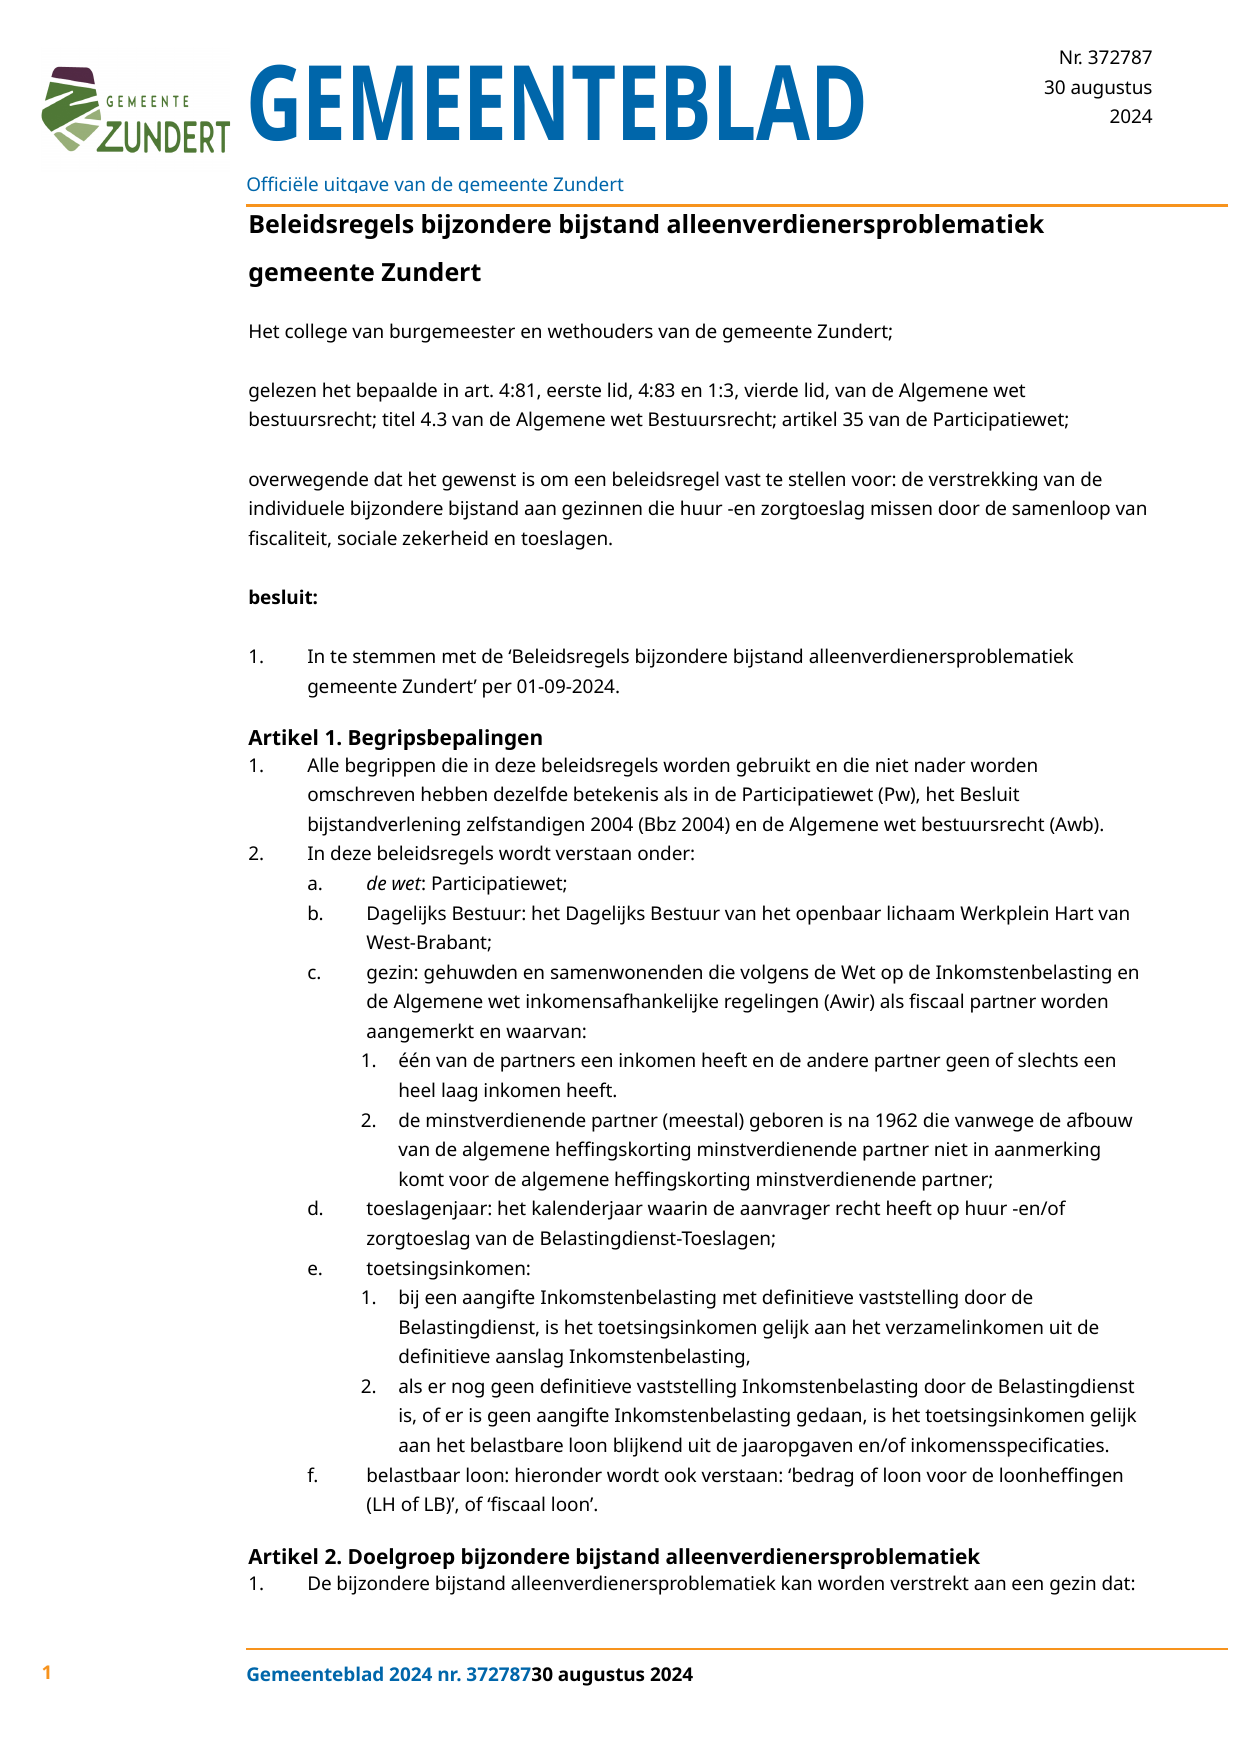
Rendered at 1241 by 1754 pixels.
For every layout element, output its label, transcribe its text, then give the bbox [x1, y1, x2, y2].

list De bijzondere bijstand alleenverdienersproblematiek kan worden verstrekt aan een gezin dat: [248, 1570, 1152, 1596]
list In te stemmen met de ‘Beleidsregels bijzondere bijstand alleenverdienersproblematiek gemeente Zundert’ per 01-09-2024. [248, 643, 1152, 699]
list de minstverdienende partner (meestal) geboren is na 1962 die vanwege de afbouw van de algemene heffingskorting minstverdienende partner niet in aanmerking komt voor de algemene heffingskorting minstverdienende partner; [361, 1107, 1152, 1192]
text Artikel 1. Begripsbepalingen [248, 723, 1152, 752]
text gelezen het bepaalde in art. 4:81, eerste lid, 4:83 en 1:3, vierde lid, van de Algemene wet bestuursrecht; titel 4.3 van de Algemene wet Bestuursrecht; artikel 35 van de Participatiewet; [248, 377, 1152, 432]
list In deze beleidsregels wordt verstaan onder: [248, 841, 1152, 866]
list belastbaar loon: hieronder wordt ook verstaan: ‘bedrag of loon voor de loonheffingen (LH of LB)’, of ‘fiscaal loon’. [307, 1462, 1152, 1517]
list de wet: Participatiewet; [307, 870, 1152, 896]
text Het college van burgemeester en wethouders van de gemeente Zundert; [248, 318, 1152, 344]
list één van de partners een inkomen heeft en de andere partner geen of slechts een heel laag inkomen heeft. [361, 1048, 1152, 1103]
text Beleidsregels bijzondere bijstand alleenverdienersproblematiek gemeente Zundert [248, 207, 1152, 288]
list Alle begrippen die in deze beleidsregels worden gebruikt en die niet nader worden omschreven hebben dezelfde betekenis als in de Participatiewet (Pw), het Besluit bijstandverlening zelfstandigen 2004 (Bbz 2004) en de Algemene wet bestuursrecht (Awb). [248, 752, 1152, 837]
list gezin: gehuwden en samenwonenden die volgens de Wet op de Inkomstenbelasting en de Algemene wet inkomensafhankelijke regelingen (Awir) als fiscaal partner worden aangemerkt en waarvan: [307, 959, 1152, 1044]
picture [41, 47, 231, 172]
list Dagelijks Bestuur: het Dagelijks Bestuur van het openbaar lichaam Werkplein Hart van West-Brabant; [307, 900, 1152, 955]
text besluit: [248, 584, 1152, 610]
list als er nog geen definitieve vaststelling Inkomstenbelasting door de Belastingdienst is, of er is geen aangifte Inkomstenbelasting gedaan, is het toetsingsinkomen gelijk aan het belastbare loon blijkend uit de jaaropgaven en/of inkomensspecificaties. [361, 1373, 1152, 1458]
list toetsingsinkomen: [307, 1255, 1152, 1280]
text overwegende dat het gewenst is om een beleidsregel vast te stellen voor: de verstrekking van de individuele bijzondere bijstand aan gezinnen die huur -en zorgtoeslag missen door de samenloop van fiscaliteit, sociale zekerheid en toeslagen. [248, 466, 1152, 551]
text Artikel 2. Doelgroep bijzondere bijstand alleenverdienersproblematiek [248, 1542, 1152, 1570]
list bij een aangifte Inkomstenbelasting met definitieve vaststelling door de Belastingdienst, is het toetsingsinkomen gelijk aan het verzamelinkomen uit de definitieve aanslag Inkomstenbelasting, [361, 1284, 1152, 1369]
list toeslagenjaar: het kalenderjaar waarin de aanvrager recht heeft op huur -en/of zorgtoeslag van de Belastingdienst-Toeslagen; [307, 1196, 1152, 1251]
